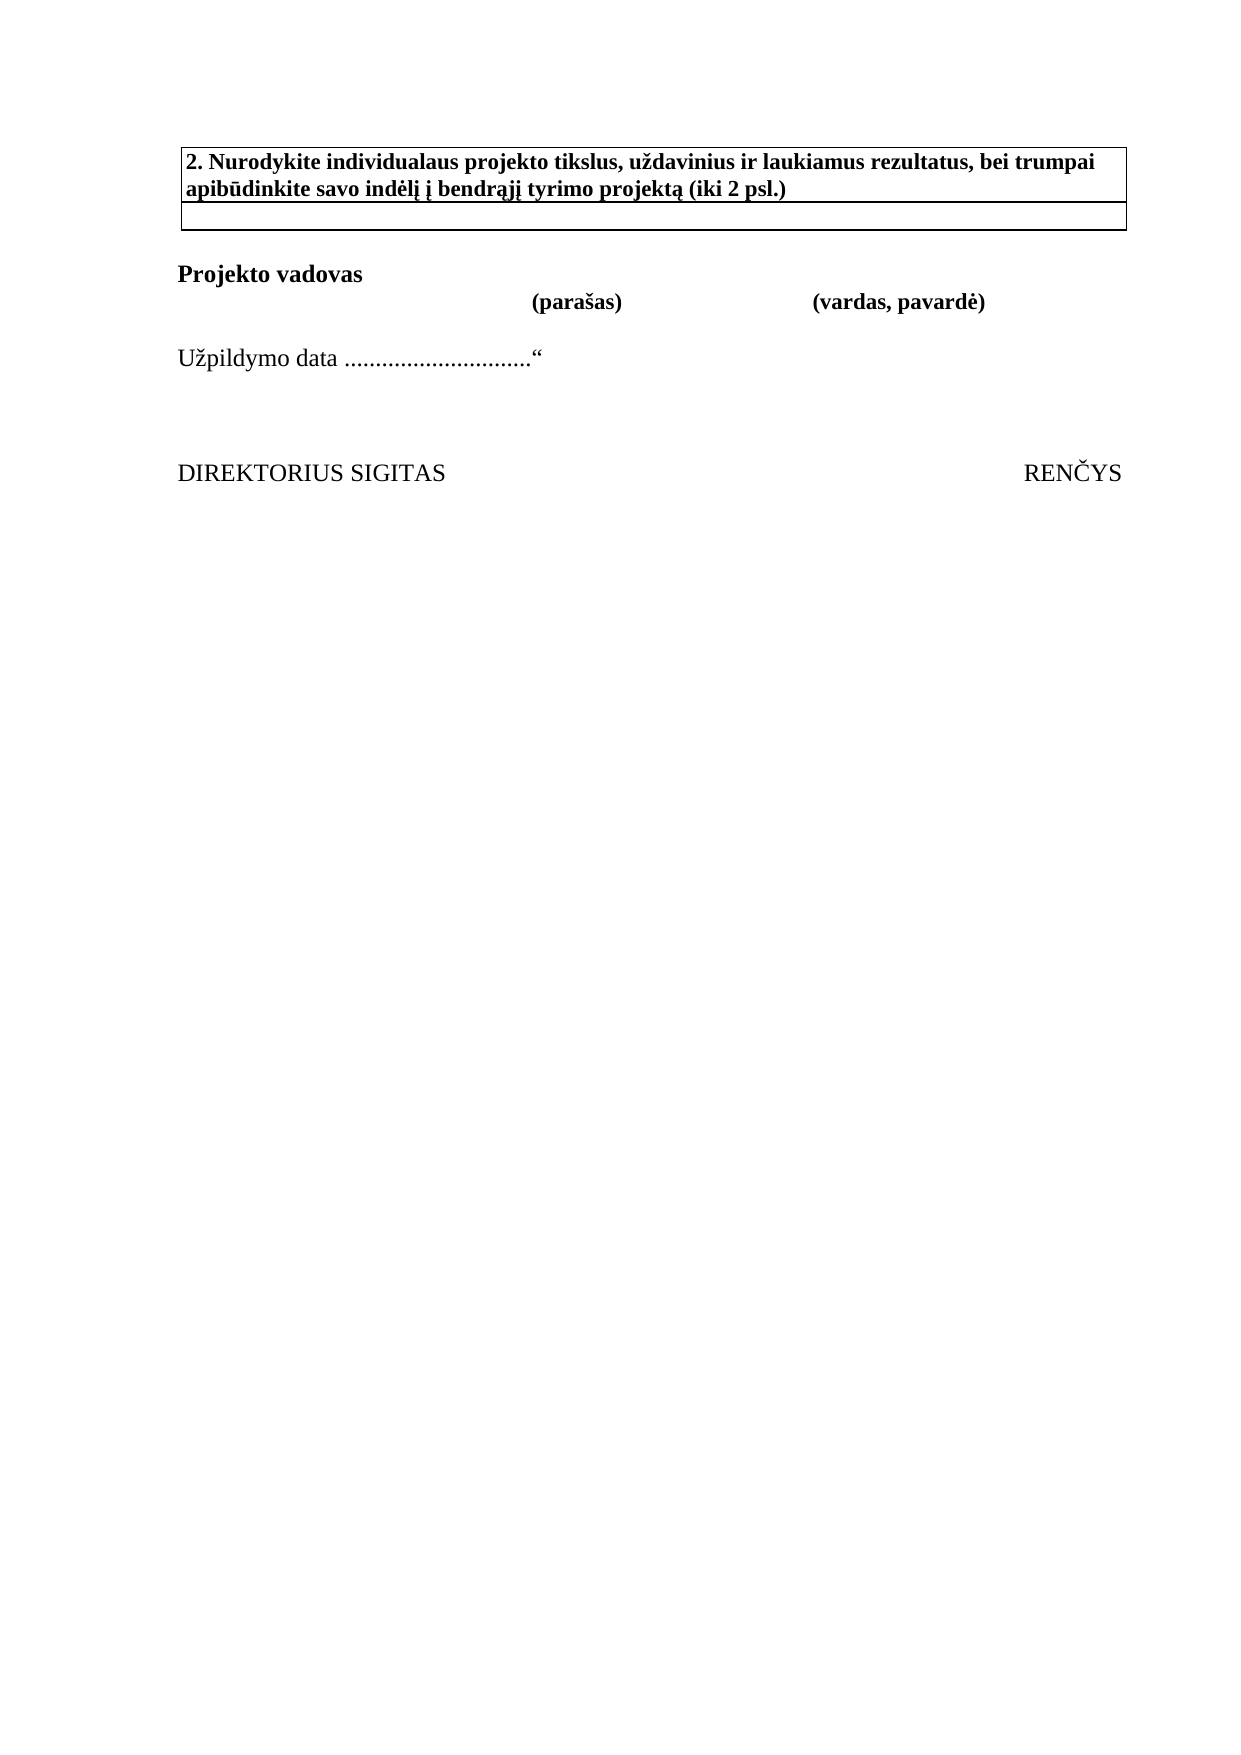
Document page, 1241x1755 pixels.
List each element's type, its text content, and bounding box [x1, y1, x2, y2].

table_cell [182, 203, 1126, 229]
text Projekto vadovas [177, 259, 1122, 288]
text DIREKTORIUS SIGITAS RENČYS [177, 458, 1122, 487]
text Užpildymo data ..............................“ [177, 343, 1122, 372]
text (parašas) (vardas, pavardė) [532, 288, 1122, 314]
table_header 2. Nurodykite individualaus projekto tikslus, uždavinius ir laukiamus rezultatus, bei trumpai apibūdinkite savo indėlį į bendrąjį tyrimo projektą (iki 2 psl.) [182, 148, 1126, 201]
